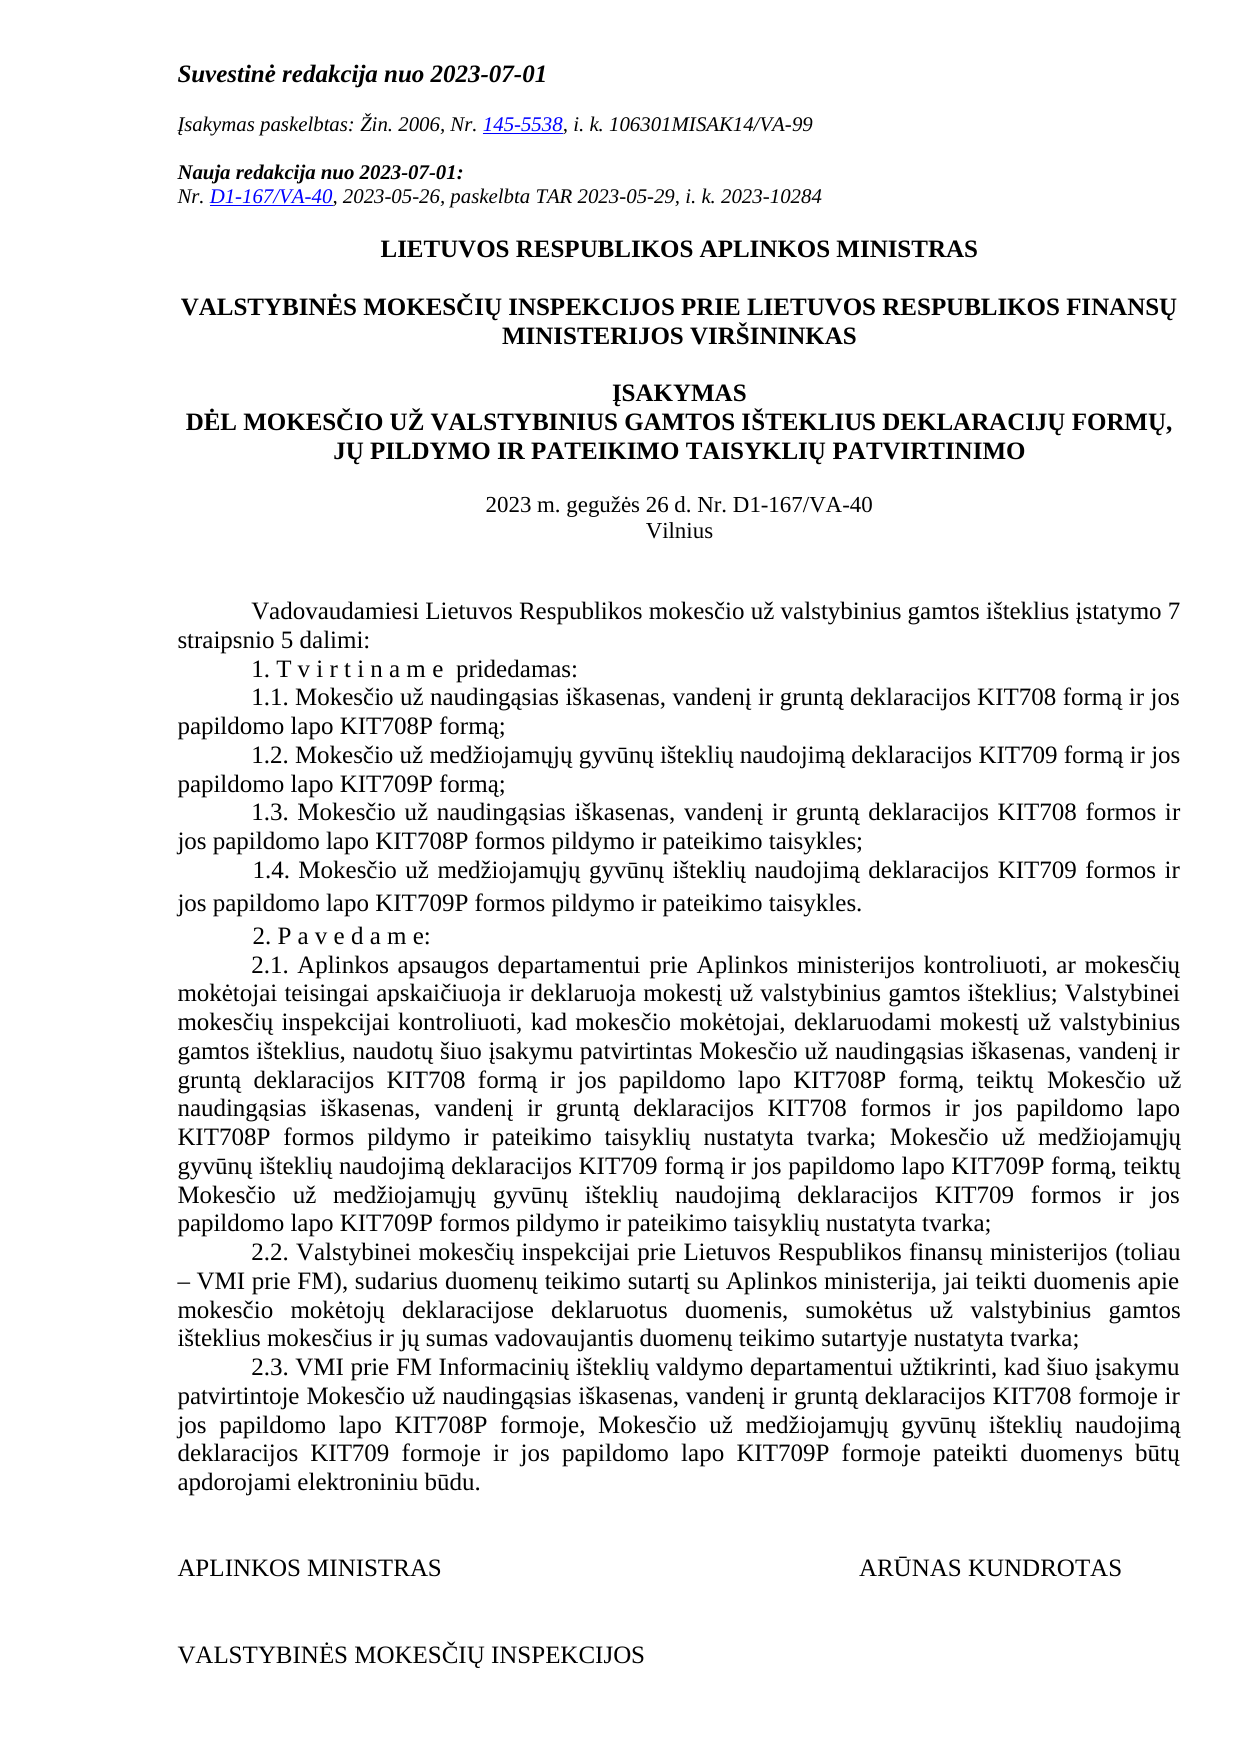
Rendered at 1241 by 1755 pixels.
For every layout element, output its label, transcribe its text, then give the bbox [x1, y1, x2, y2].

text VALSTYBINĖS MOKESČIŲ INSPEKCIJOS [177, 1640, 1181, 1668]
text Nr. D1-167/VA-40, 2023-05-26, paskelbta TAR 2023-05-29, i. k. 2023-10284 [177, 184, 1181, 208]
text LIETUVOS RESPUBLIKOS APLINKOS MINISTRAS [177, 234, 1181, 263]
text Įsakymas paskelbtas: Žin. 2006, Nr. 145-5538, i. k. 106301MISAK14/VA-99 [177, 112, 1181, 136]
text Nauja redakcija nuo 2023-07-01: [177, 160, 1181, 184]
text 2.1. Aplinkos apsaugos departamentui prie Aplinkos ministerijos kontroliuoti, ar mokesčių mokėtojai teisingai apskaičiuoja ir deklaruoja mokestį už valstybinius gamtos išteklius; Valstybinei mokesčių inspekcijai kontroliuoti, kad mokesčio mokėtojai, deklaruodami mokestį už valstybinius gamtos išteklius, naudotų šiuo įsakymu patvirtintas Mokesčio už naudingąsias iškasenas, vandenį ir gruntą deklaracijos KIT708 formą ir jos papildomo lapo KIT708P formą, teiktų Mokesčio už naudingąsias iškasenas, vandenį ir gruntą deklaracijos KIT708 formos ir jos papildomo lapo KIT708P formos pildymo ir pateikimo taisyklių nustatyta tvarka; Mokesčio už medžiojamųjų gyvūnų išteklių naudojimą deklaracijos KIT709 formą ir jos papildomo lapo KIT709P formą, teiktų Mokesčio už medžiojamųjų gyvūnų išteklių naudojimą deklaracijos KIT709 formos ir jos papildomo lapo KIT709P formos pildymo ir pateikimo taisyklių nustatyta tvarka; [177, 950, 1181, 1237]
text 1.3. Mokesčio už naudingąsias iškasenas, vandenį ir gruntą deklaracijos KIT708 formos ir jos papildomo lapo KIT708P formos pildymo ir pateikimo taisykles; [177, 797, 1181, 855]
text Vadovaudamiesi Lietuvos Respublikos mokesčio už valstybinius gamtos išteklius įstatymo 7 straipsnio 5 dalimi: [177, 596, 1181, 654]
text 2.2. Valstybinei mokesčių inspekcijai prie Lietuvos Respublikos finansų ministerijos (toliau – VMI prie FM), sudarius duomenų teikimo sutartį su Aplinkos ministerija, jai teikti duomenis apie mokesčio mokėtojų deklaracijose deklaruotus duomenis, sumokėtus už valstybinius gamtos išteklius mokesčius ir jų sumas vadovaujantis duomenų teikimo sutartyje nustatyta tvarka; [177, 1237, 1181, 1352]
text VALSTYBINĖS MOKESČIŲ INSPEKCIJOS PRIE LIETUVOS RESPUBLIKOS FINANSŲ MINISTERIJOS VIRŠININKAS [177, 292, 1181, 349]
text 1.2. Mokesčio už medžiojamųjų gyvūnų išteklių naudojimą deklaracijos KIT709 formą ir jos papildomo lapo KIT709P formą; [177, 740, 1181, 797]
text DĖL MOKESČIO UŽ VALSTYBINIUS GAMTOS IŠTEKLIUS DEKLARACIJŲ FORMŲ, JŲ PILDYMO IR PATEIKIMO TAISYKLIŲ PATVIRTINIMO [177, 407, 1181, 464]
text 1.4. Mokesčio už medžiojamųjų gyvūnų išteklių naudojimą deklaracijos KIT709 formos ir jos papildomo lapo KIT709P formos pildymo ir pateikimo taisykles. [177, 855, 1181, 917]
text 1.1. Mokesčio už naudingąsias iškasenas, vandenį ir gruntą deklaracijos KIT708 formą ir jos papildomo lapo KIT708P formą; [177, 682, 1181, 740]
text 2. P a v e d a m e: [177, 921, 1181, 950]
text ĮSAKYMAS [177, 378, 1181, 407]
text APLINKOS MINISTRAS ARŪNAS KUNDROTAS [177, 1553, 1181, 1582]
text 2023 m. gegužės 26 d. Nr. D1-167/VA-40 [177, 491, 1181, 517]
text 2.3. VMI prie FM Informacinių išteklių valdymo departamentui užtikrinti, kad šiuo įsakymu patvirtintoje Mokesčio už naudingąsias iškasenas, vandenį ir gruntą deklaracijos KIT708 formoje ir jos papildomo lapo KIT708P formoje, Mokesčio už medžiojamųjų gyvūnų išteklių naudojimą deklaracijos KIT709 formoje ir jos papildomo lapo KIT709P formoje pateikti duomenys būtų apdorojami elektroniniu būdu. [177, 1352, 1181, 1496]
text 1. Tvirtiname pridedamas: [177, 654, 1181, 682]
text Suvestinė redakcija nuo 2023-07-01 [177, 59, 1181, 88]
text Vilnius [177, 517, 1181, 543]
